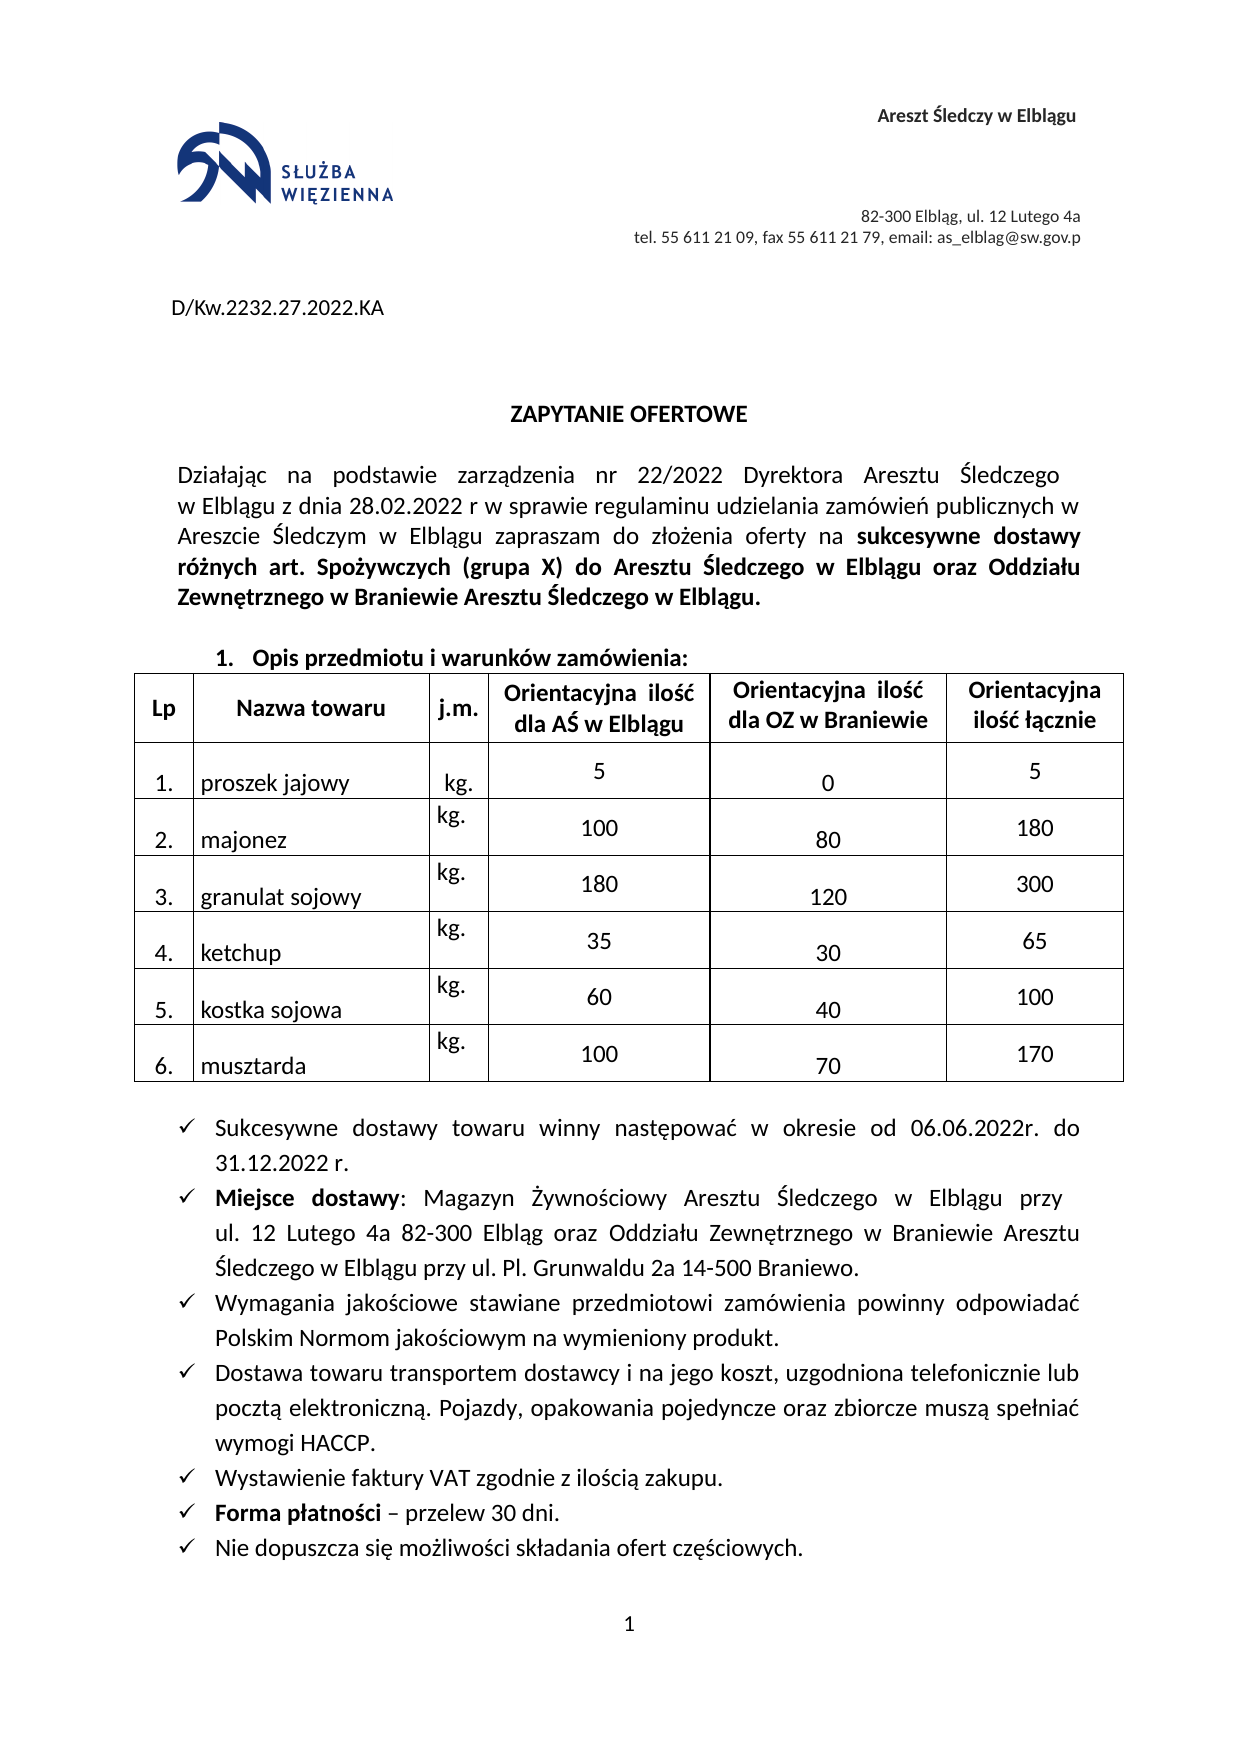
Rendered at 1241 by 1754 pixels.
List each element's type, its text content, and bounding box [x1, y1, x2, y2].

table_header Nazwa towaru [194, 674, 429, 742]
list Sukcesywne dostawy towaru winny następować w okresie od 06.06.2022r. do 31.12.2022 r. [177, 1112, 1081, 1178]
table_cell 2. [135, 799, 193, 855]
table_cell 40 [711, 969, 946, 1024]
text D/Kw.2232.27.2022.KA [171, 286, 1081, 323]
table_cell 5 [489, 743, 709, 798]
table_header j.m. [430, 674, 488, 742]
list Wystawienie faktury VAT zgodnie z ilością zakupu. [177, 1462, 1081, 1493]
table_cell kg. [430, 1025, 488, 1081]
table_cell 60 [489, 969, 709, 1024]
list Dostawa towaru transportem dostawcy i na jego koszt, uzgodniona telefonicznie lub pocztą elektroniczną. Pojazdy, opakowania pojedyncze oraz zbiorcze muszą spełniać wymogi HACCP. [177, 1357, 1081, 1458]
table_cell 30 [711, 912, 946, 968]
table_cell 180 [947, 799, 1123, 855]
table_cell kg. [430, 743, 488, 798]
list Nie dopuszcza się możliwości składania ofert częściowych. [177, 1532, 1081, 1563]
table_cell 35 [489, 912, 709, 968]
table_cell 100 [947, 969, 1123, 1024]
table_cell 3. [135, 856, 193, 911]
table_cell 80 [711, 799, 946, 855]
table_cell kg. [430, 969, 488, 1024]
table_header Lp [135, 674, 193, 742]
table_cell 6. [135, 1025, 193, 1081]
list Wymagania jakościowe stawiane przedmiotowi zamówienia powinny odpowiadać Polskim Normom jakościowym na wymieniony produkt. [177, 1287, 1081, 1353]
table_cell 170 [947, 1025, 1123, 1081]
table_header Orientacyjna ilość dla OZ w Braniewie [711, 674, 946, 742]
table_cell granulat sojowy [194, 856, 429, 911]
table_cell majonez [194, 799, 429, 855]
table_cell kostka sojowa [194, 969, 429, 1024]
table_cell 0 [711, 743, 946, 798]
table_cell 4. [135, 912, 193, 968]
table_header Orientacyjna ilość łącznie [947, 674, 1123, 742]
table_cell musztarda [194, 1025, 429, 1081]
table_cell 100 [489, 799, 709, 855]
table_cell 5. [135, 969, 193, 1024]
text ZAPYTANIE OFERTOWE [177, 398, 1081, 429]
list Forma płatności – przelew 30 dni. [177, 1497, 1081, 1528]
table_cell kg. [430, 912, 488, 968]
table_cell 65 [947, 912, 1123, 968]
table_cell kg. [430, 856, 488, 911]
table_cell 1. [135, 743, 193, 798]
table_cell ketchup [194, 912, 429, 968]
table_cell proszek jajowy [194, 743, 429, 798]
table_cell 180 [489, 856, 709, 911]
text Działając na podstawie zarządzenia nr 22/2022 Dyrektora Aresztu Śledczego w Elblągu z dnia 28.02.2022 r w sprawie regulaminu udzielania zamówień publicznych w Areszcie Śledczym w Elblągu zapraszam do złożenia oferty na sukcesywne dostawy różnych art. Spożywczych (grupa X) do Aresztu Śledczego w Elblągu oraz Oddziału Zewnętrznego w Braniewie Aresztu Śledczego w Elblągu. [177, 459, 1081, 612]
table_cell 100 [489, 1025, 709, 1081]
list Opis przedmiotu i warunków zamówienia: [215, 642, 1081, 673]
table_header Orientacyjna ilość dla AŚ w Elblągu [489, 674, 709, 742]
list Miejsce dostawy: Magazyn Żywnościowy Aresztu Śledczego w Elblągu przy ul. 12 Lutego 4a 82-300 Elbląg oraz Oddziału Zewnętrznego w Braniewie Aresztu Śledczego w Elblągu przy ul. Pl. Grunwaldu 2a 14-500 Braniewo. [177, 1182, 1081, 1283]
table_cell kg. [430, 799, 488, 855]
table_cell 300 [947, 856, 1123, 911]
table_cell 120 [711, 856, 946, 911]
table_cell 5 [947, 743, 1123, 798]
table_cell 70 [711, 1025, 946, 1081]
